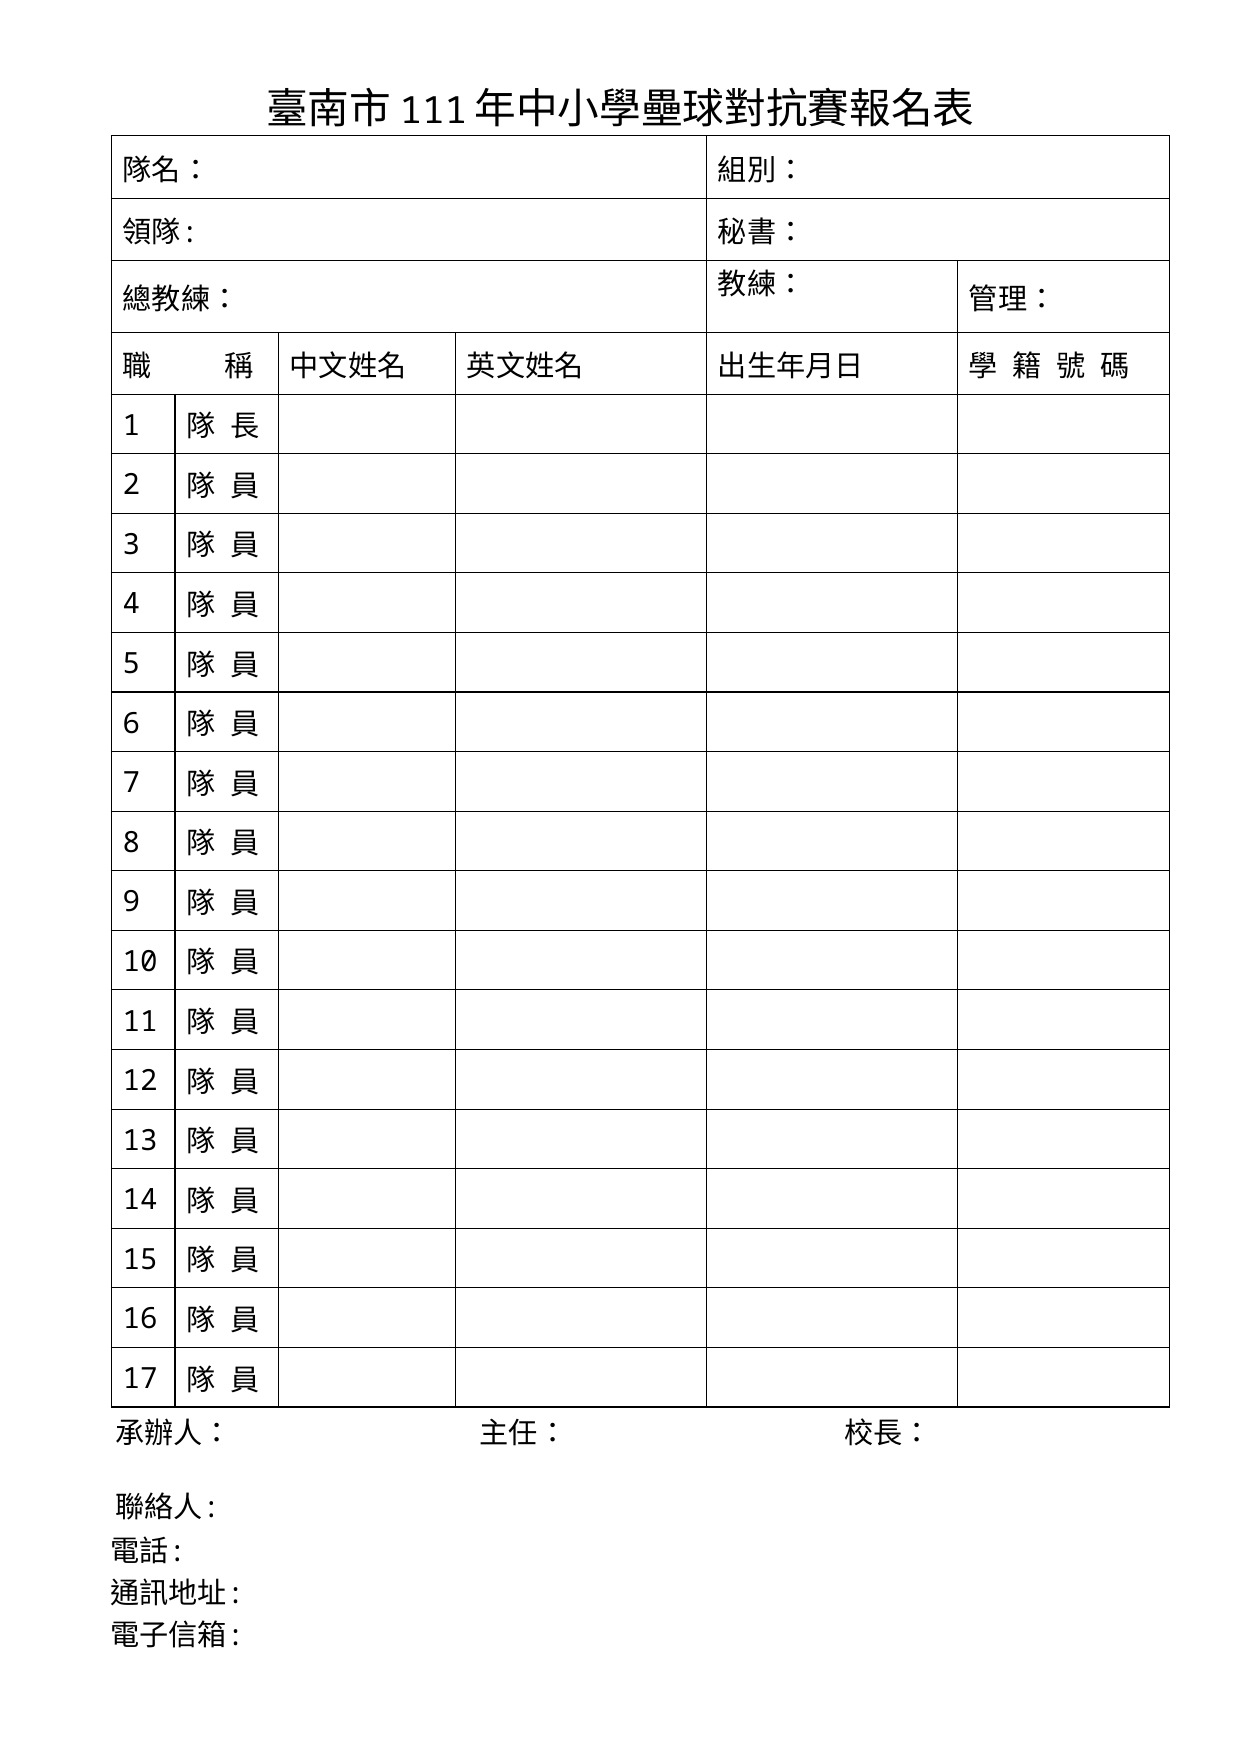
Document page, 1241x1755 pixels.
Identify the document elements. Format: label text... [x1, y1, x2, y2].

table_cell 5 [112, 633, 174, 691]
table_cell [958, 990, 1169, 1049]
table_cell [456, 633, 706, 691]
table_cell [456, 871, 706, 930]
text 臺南市111年中小學壘球對抗賽報名表 [75, 75, 1165, 135]
table_cell 隊 員 [176, 1348, 278, 1406]
table_cell 13 [112, 1110, 174, 1168]
table_cell [456, 573, 706, 632]
table_header 隊名： [112, 136, 706, 198]
table_cell 學 籍 號 碼 [958, 333, 1169, 393]
table_cell 6 [112, 693, 174, 751]
table_cell 16 [112, 1288, 174, 1347]
table_cell 秘書： [707, 199, 1169, 260]
table_cell [958, 1050, 1169, 1108]
table_cell 10 [112, 931, 174, 989]
table_cell [958, 871, 1169, 930]
table_cell [707, 1050, 957, 1108]
table_cell 英文姓名 [456, 333, 706, 393]
table_cell 出生年月日 [707, 333, 957, 393]
table_cell [456, 514, 706, 572]
table_cell 17 [112, 1348, 174, 1406]
table_cell [707, 573, 957, 632]
table_cell [279, 573, 455, 632]
table_cell [707, 931, 957, 989]
table_cell [279, 514, 455, 572]
table_cell [279, 812, 455, 870]
table_cell [279, 1169, 455, 1228]
table_cell [456, 752, 706, 811]
table_cell [456, 693, 706, 751]
table_cell [279, 1110, 455, 1168]
table_cell [958, 514, 1169, 572]
table_cell [958, 454, 1169, 513]
table_cell 7 [112, 752, 174, 811]
table_cell 隊 員 [176, 1050, 278, 1108]
table_cell [707, 633, 957, 691]
table_cell [707, 693, 957, 751]
table_cell [958, 633, 1169, 691]
table_cell [456, 1169, 706, 1228]
table_cell 隊 長 [176, 395, 278, 453]
table_cell [456, 395, 706, 453]
table_cell [958, 693, 1169, 751]
table_cell [958, 1288, 1169, 1347]
table_cell [958, 752, 1169, 811]
table_cell [279, 693, 455, 751]
table_cell 隊 員 [176, 573, 278, 632]
table_cell [279, 871, 455, 930]
table_cell 1 [112, 395, 174, 453]
table_cell [958, 1110, 1169, 1168]
table_cell [707, 1169, 957, 1228]
table_cell [958, 573, 1169, 632]
table_cell [279, 1229, 455, 1287]
table_cell [279, 1288, 455, 1347]
table_cell 隊 員 [176, 1169, 278, 1228]
table_cell [958, 812, 1169, 870]
table_cell 隊 員 [176, 633, 278, 691]
table_cell [958, 1348, 1169, 1406]
text 承辦人： 主任： 校長： [75, 1407, 1165, 1453]
table_cell 9 [112, 871, 174, 930]
table_cell 教練： [707, 261, 957, 332]
table_cell 隊 員 [176, 693, 278, 751]
table_cell 中文姓名 [279, 333, 455, 393]
table_cell 隊 員 [176, 1229, 278, 1287]
table_cell [958, 395, 1169, 453]
table_cell [279, 931, 455, 989]
table_cell [707, 454, 957, 513]
table_cell [958, 1229, 1169, 1287]
table_cell [456, 990, 706, 1049]
table_cell 15 [112, 1229, 174, 1287]
table_cell 3 [112, 514, 174, 572]
table_cell [456, 454, 706, 513]
table_cell [279, 633, 455, 691]
table_cell [456, 1348, 706, 1406]
table_cell [707, 1229, 957, 1287]
table_cell 職 稱 [112, 333, 278, 393]
table_cell [456, 1050, 706, 1108]
table_cell 2 [112, 454, 174, 513]
table_cell [958, 931, 1169, 989]
table_cell [707, 514, 957, 572]
table_cell [279, 1050, 455, 1108]
table_cell 隊 員 [176, 454, 278, 513]
table_cell [707, 395, 957, 453]
table_cell [279, 454, 455, 513]
text 電話: [75, 1527, 1165, 1569]
table_cell [456, 931, 706, 989]
table_cell 4 [112, 573, 174, 632]
table_cell 總教練： [112, 261, 706, 332]
table_cell 隊 員 [176, 514, 278, 572]
table_cell [456, 1288, 706, 1347]
table_cell [279, 1348, 455, 1406]
table_cell [707, 1348, 957, 1406]
table_cell 12 [112, 1050, 174, 1108]
table_cell [958, 1169, 1169, 1228]
table_header 組別： [707, 136, 1169, 198]
table_cell [707, 752, 957, 811]
table_cell 管理： [958, 261, 1169, 332]
table_cell 領隊: [112, 199, 706, 260]
table_cell 14 [112, 1169, 174, 1228]
table_cell [279, 395, 455, 453]
table_cell [279, 752, 455, 811]
table_cell 隊 員 [176, 1288, 278, 1347]
table_cell [279, 990, 455, 1049]
table_cell [707, 1110, 957, 1168]
table_cell [707, 871, 957, 930]
table_cell [707, 1288, 957, 1347]
table_cell 隊 員 [176, 871, 278, 930]
table_cell [456, 1110, 706, 1168]
table_cell [456, 1229, 706, 1287]
table_cell 隊 員 [176, 812, 278, 870]
table_cell 11 [112, 990, 174, 1049]
table_cell [707, 812, 957, 870]
table_cell 隊 員 [176, 990, 278, 1049]
table_cell 隊 員 [176, 931, 278, 989]
text 通訊地址: [75, 1569, 1165, 1612]
text 電子信箱: [75, 1612, 1165, 1654]
table_cell [456, 812, 706, 870]
text 聯絡人: [75, 1482, 1165, 1527]
table_cell 隊 員 [176, 752, 278, 811]
table_cell [707, 990, 957, 1049]
table_cell 隊 員 [176, 1110, 278, 1168]
table_cell 8 [112, 812, 174, 870]
